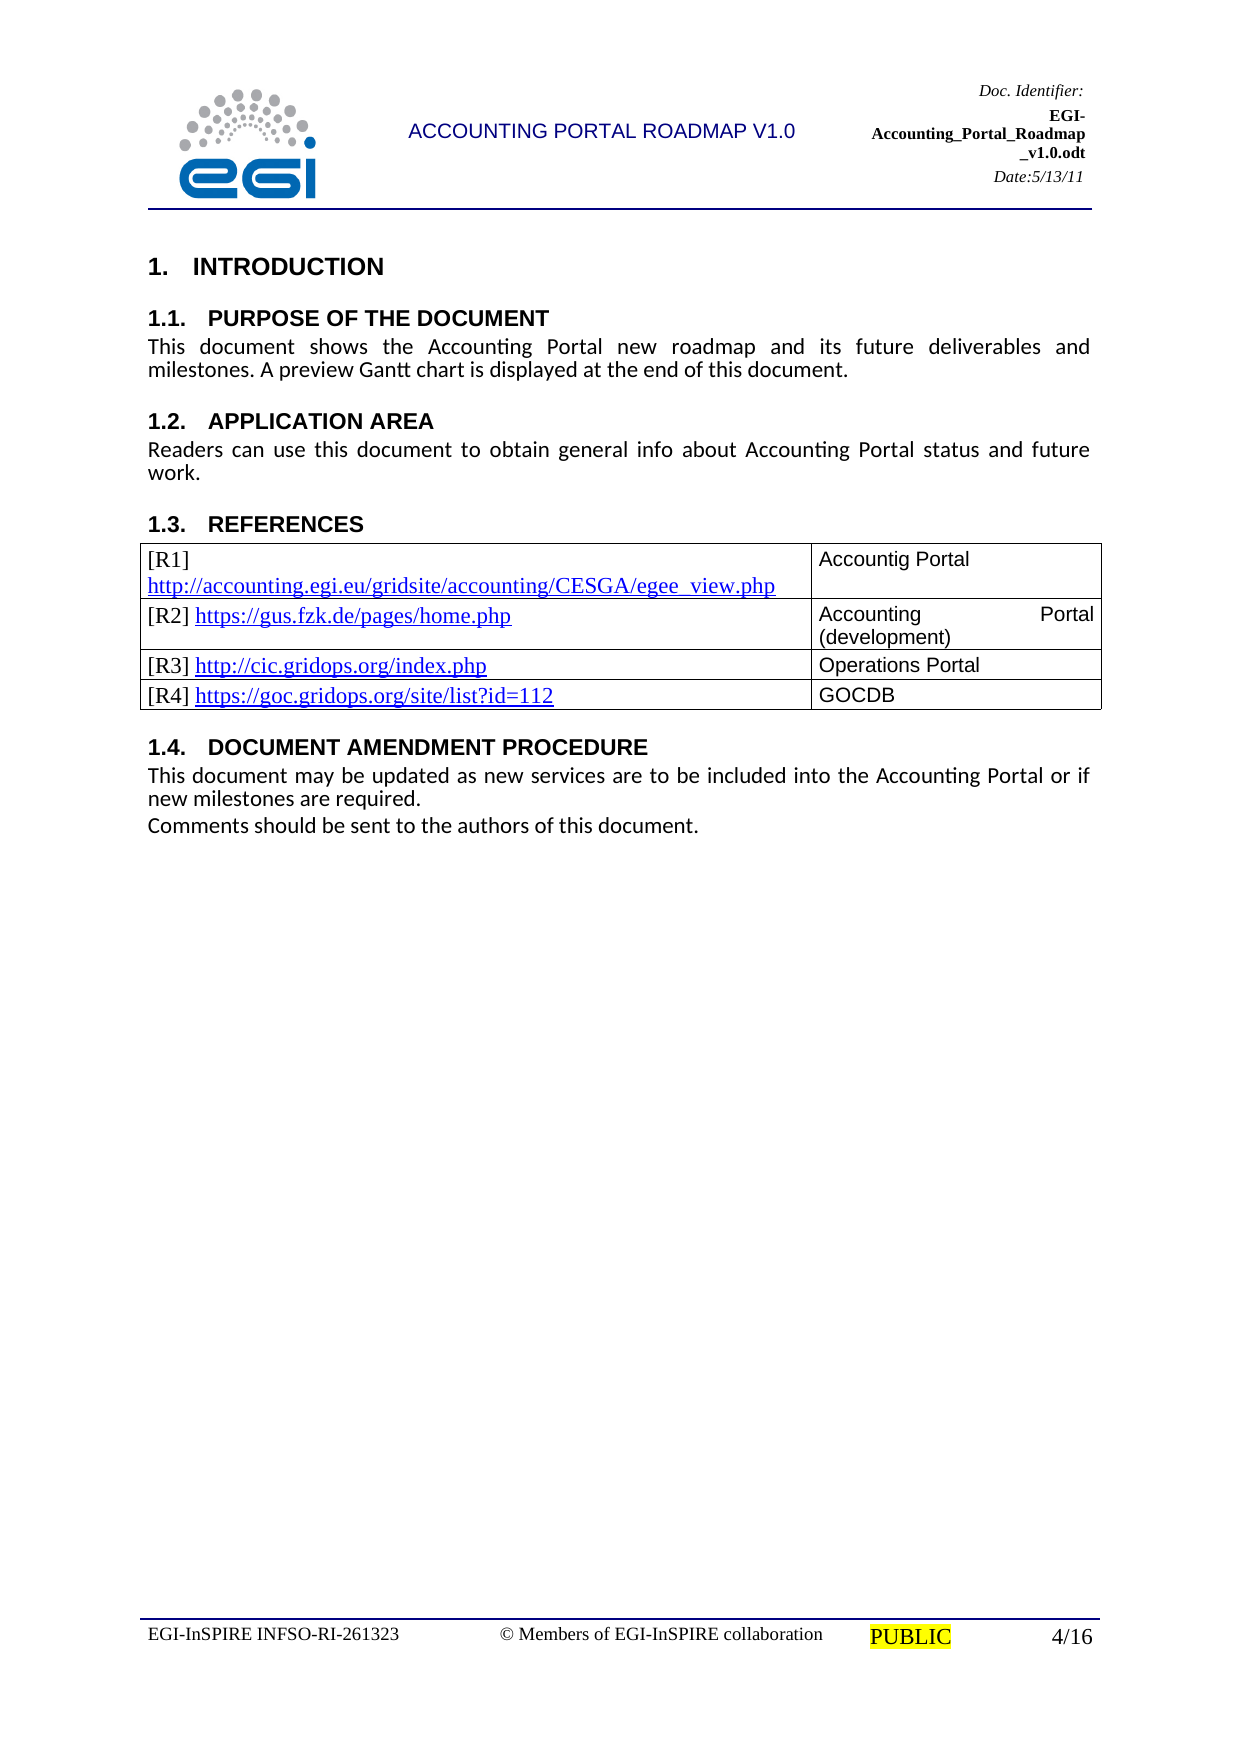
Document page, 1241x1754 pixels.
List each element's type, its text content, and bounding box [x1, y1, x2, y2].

subtitle Purpose of the document [148, 306, 1092, 331]
subtitle Application area [148, 408, 1092, 434]
table_cell [R4] https://goc.gridops.org/site/list?id=112 [141, 680, 811, 709]
table_cell [R2] https://gus.fzk.de/pages/home.php [141, 599, 811, 649]
text Readers can use this document to obtain general info about Accounting Portal status and future work. [148, 440, 1092, 486]
table_cell Operations Portal [812, 650, 1101, 679]
subtitle Document amendment procedure [148, 734, 1092, 760]
table_header [R1] http://accounting.egi.eu/gridsite/accounting/CESGA/egee_view.php [141, 544, 811, 598]
text This document shows the Accounting Portal new roadmap and its future deliverables and milestones. A preview Gantt chart is displayed at the end of this document. [148, 337, 1092, 383]
table_cell Accounting Portal (development) [812, 599, 1101, 649]
table_header Accountig Portal [812, 544, 1101, 598]
picture [178, 88, 317, 200]
subtitle references [148, 511, 1092, 537]
subtitle Introduction [148, 253, 1092, 281]
table_cell GOCDB [812, 680, 1101, 709]
text Comments should be sent to the authors of this document. [148, 816, 1092, 839]
text This document may be updated as new services are to be included into the Accounting Portal or if new milestones are required. [148, 766, 1092, 812]
table_cell [R3] http://cic.gridops.org/index.php [141, 650, 811, 679]
